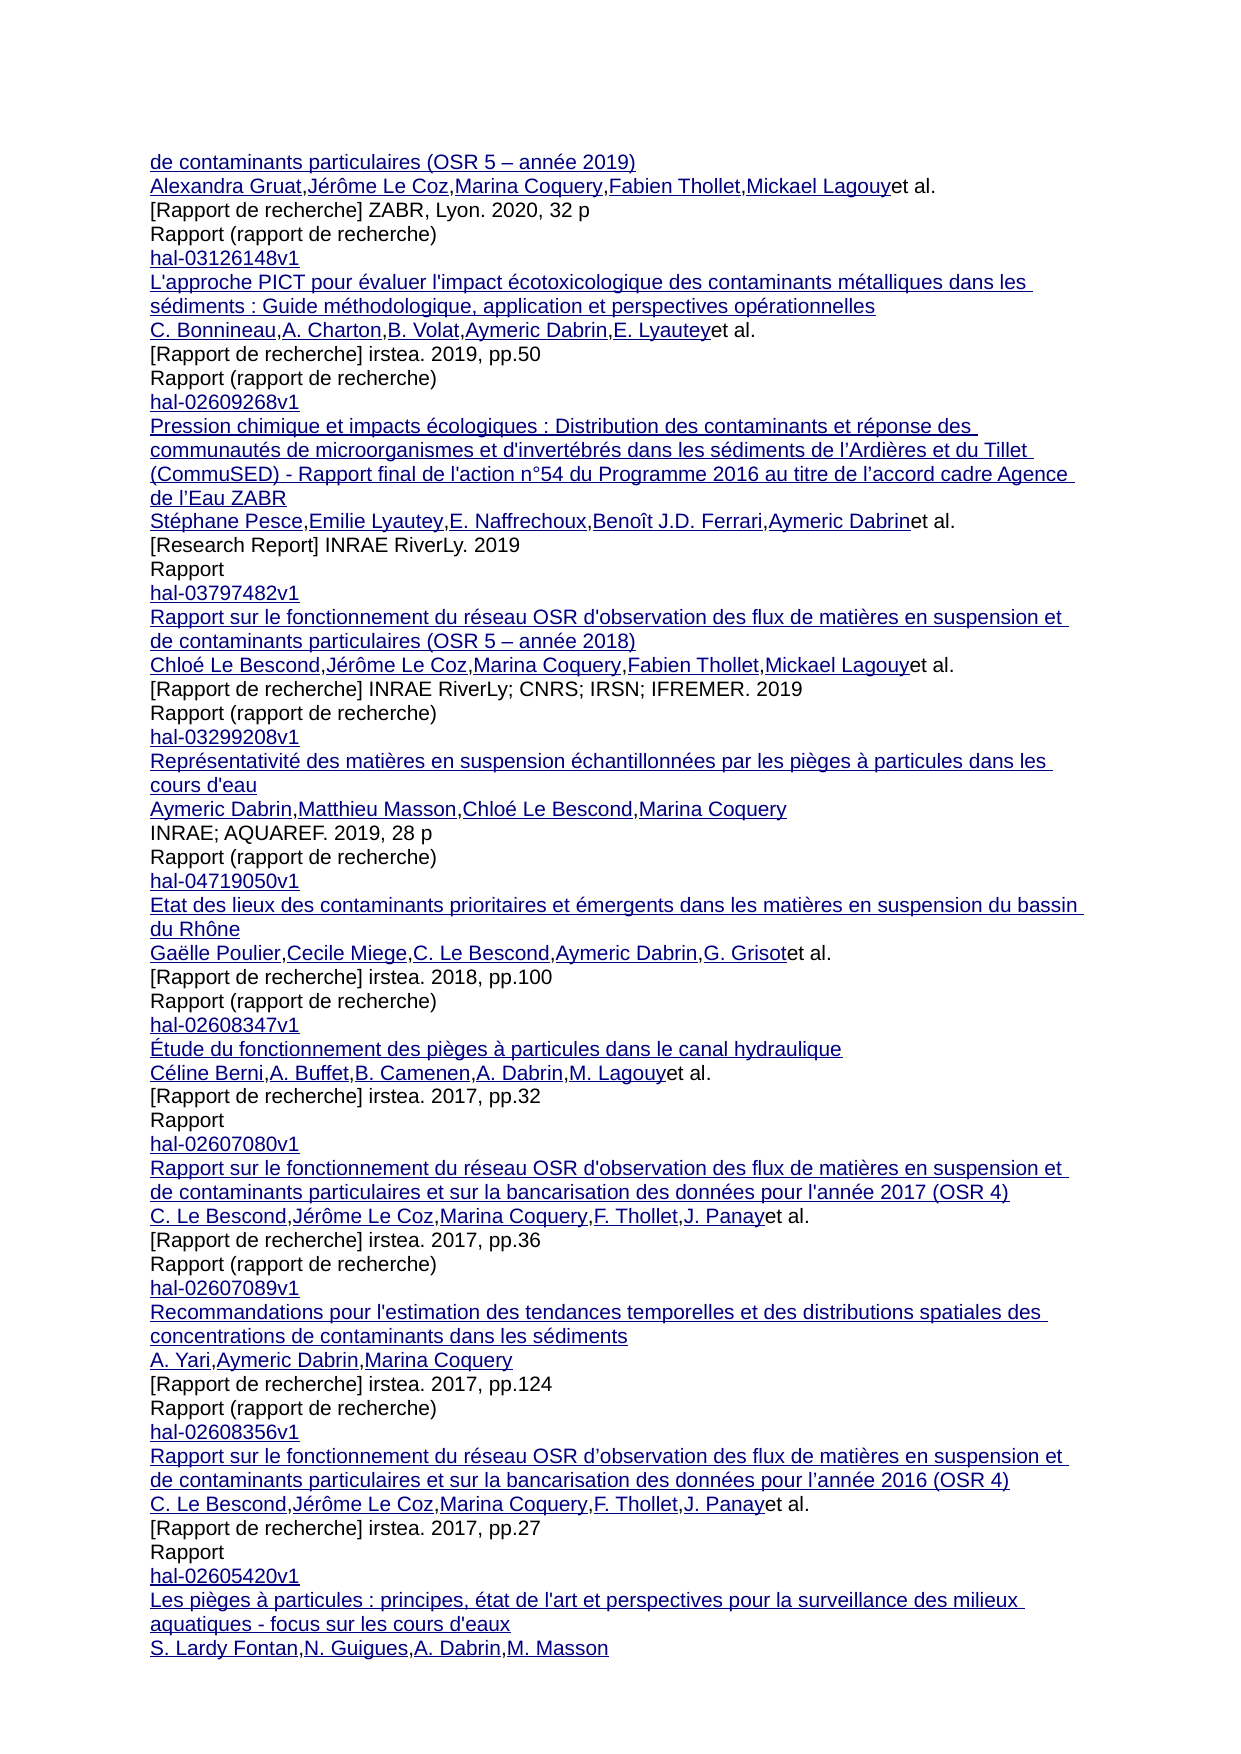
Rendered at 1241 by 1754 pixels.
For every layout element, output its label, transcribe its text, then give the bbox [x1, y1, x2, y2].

table_cell Pression chimique et impacts écologiques : Distribution des contaminants et réponse des communautés de microorganismes et d'invertébrés dans les sédiments de l’Ardières et du Tillet (CommuSED) - Rapport final de l'action n°54 du Programme 2016 au titre de l’accord cadre Agence de l’Eau ZABR Stéphane Pesce,Emilie Lyautey,E. Naffrechoux,Benoît J.D. Ferrari,Aymeric Dabrinet al. [Research Report] INRAE RiverLy. 2019 Rapport hal-03797482v1 [150, 414, 1090, 605]
table_cell Les pièges à particules : principes, état de l'art et perspectives pour la surveillance des milieux aquatiques - focus sur les cours d'eaux S. Lardy Fontan,N. Guigues,A. Dabrin,M. Masson [150, 1588, 1090, 1659]
table_cell Rapport sur le fonctionnement du réseau OSR d'observation des flux de matières en suspension et de contaminants particulaires (OSR 5 – année 2019) Alexandra Gruat,Jérôme Le Coz,Marina Coquery,Fabien Thollet,Mickael Lagouyet al. [Rapport de recherche] ZABR, Lyon. 2020, 32 p Rapport (rapport de recherche) hal-03126148v1 [150, 150, 1090, 270]
table_cell Recommandations pour l'estimation des tendances temporelles et des distributions spatiales des concentrations de contaminants dans les sédiments A. Yari,Aymeric Dabrin,Marina Coquery [Rapport de recherche] irstea. 2017, pp.124 Rapport (rapport de recherche) hal-02608356v1 [150, 1300, 1090, 1444]
table_cell Rapport sur le fonctionnement du réseau OSR d'observation des flux de matières en suspension et de contaminants particulaires (OSR 5 – année 2018) Chloé Le Bescond,Jérôme Le Coz,Marina Coquery,Fabien Thollet,Mickael Lagouyet al. [Rapport de recherche] INRAE RiverLy; CNRS; IRSN; IFREMER. 2019 Rapport (rapport de recherche) hal-03299208v1 [150, 605, 1090, 749]
table_cell L'approche PICT pour évaluer l'impact écotoxicologique des contaminants métalliques dans les sédiments : Guide méthodologique, application et perspectives opérationnelles C. Bonnineau,A. Charton,B. Volat,Aymeric Dabrin,E. Lyauteyet al. [Rapport de recherche] irstea. 2019, pp.50 Rapport (rapport de recherche) hal-02609268v1 [150, 270, 1090, 413]
table_cell Rapport sur le fonctionnement du réseau OSR d’observation des flux de matières en suspension et de contaminants particulaires et sur la bancarisation des données pour l’année 2016 (OSR 4) C. Le Bescond,Jérôme Le Coz,Marina Coquery,F. Thollet,J. Panayet al. [Rapport de recherche] irstea. 2017, pp.27 Rapport hal-02605420v1 [150, 1444, 1090, 1587]
table_cell Rapport sur le fonctionnement du réseau OSR d'observation des flux de matières en suspension et de contaminants particulaires et sur la bancarisation des données pour l'année 2017 (OSR 4) C. Le Bescond,Jérôme Le Coz,Marina Coquery,F. Thollet,J. Panayet al. [Rapport de recherche] irstea. 2017, pp.36 Rapport (rapport de recherche) hal-02607089v1 [150, 1156, 1090, 1300]
table_cell Représentativité des matières en suspension échantillonnées par les pièges à particules dans les cours d'eau Aymeric Dabrin,Matthieu Masson,Chloé Le Bescond,Marina Coquery INRAE; AQUAREF. 2019, 28 p Rapport (rapport de recherche) hal-04719050v1 [150, 749, 1090, 893]
table_cell Étude du fonctionnement des pièges à particules dans le canal hydraulique Céline Berni,A. Buffet,B. Camenen,A. Dabrin,M. Lagouyet al. [Rapport de recherche] irstea. 2017, pp.32 Rapport hal-02607080v1 [150, 1036, 1090, 1156]
table_cell Etat des lieux des contaminants prioritaires et émergents dans les matières en suspension du bassin du Rhône Gaëlle Poulier,Cecile Miege,C. Le Bescond,Aymeric Dabrin,G. Grisotet al. [Rapport de recherche] irstea. 2018, pp.100 Rapport (rapport de recherche) hal-02608347v1 [150, 893, 1090, 1036]
